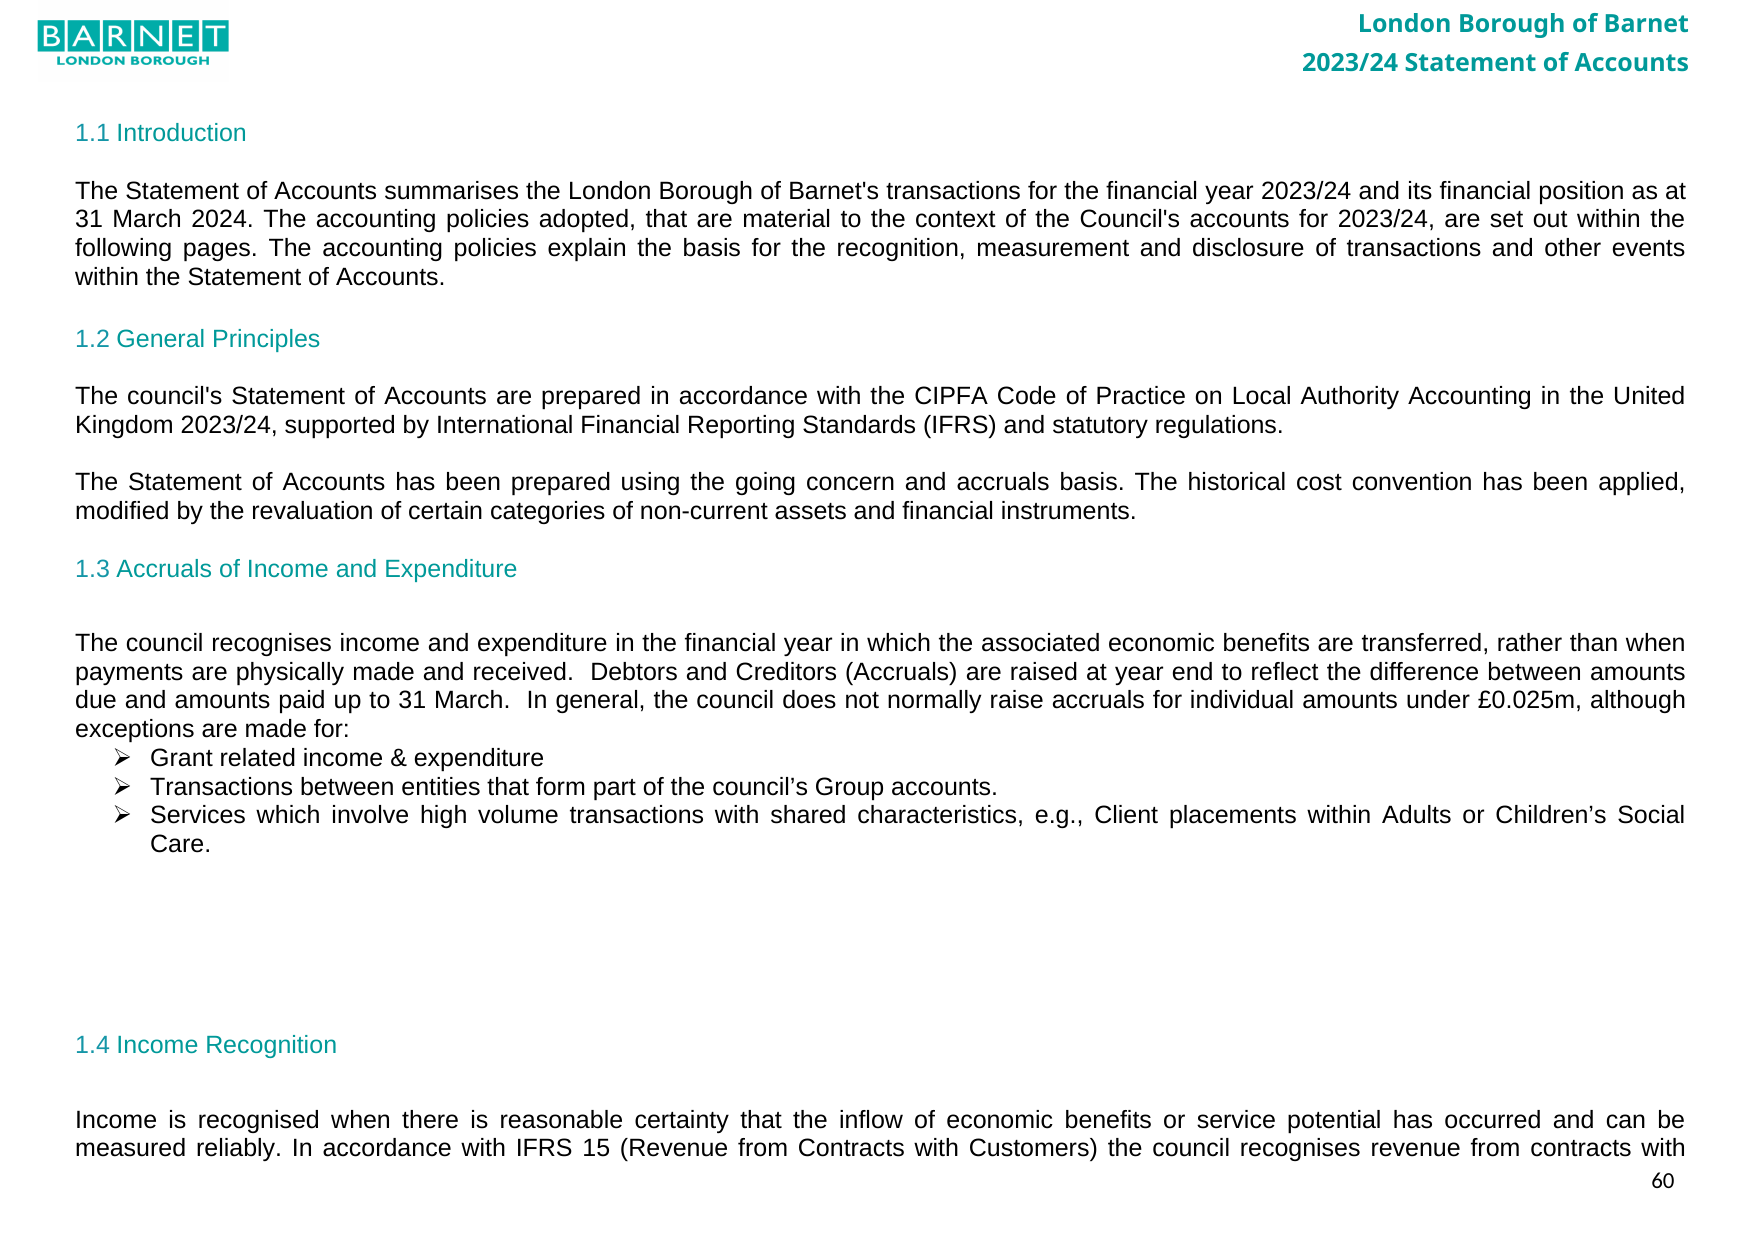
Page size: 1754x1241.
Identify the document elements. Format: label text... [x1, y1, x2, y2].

text Income is recognised when there is reasonable certainty that the inflow of economic benefits or service potential has occurred and can be measured reliably. In accordance with IFRS 15 (Revenue from Contracts with Customers) the council recognises revenue from contracts with [75, 1105, 1689, 1162]
text The Statement of Accounts has been prepared using the going concern and accruals basis. The historical cost convention has been applied, modified by the revaluation of certain categories of non-current assets and financial instruments. [75, 467, 1689, 525]
list Services which involve high volume transactions with shared characteristics, e.g., Client placements within Adults or Children’s Social Care. [112, 800, 1689, 858]
text The Statement of Accounts summarises the London Borough of Barnet's transactions for the financial year 2023/24 and its financial position as at 31 March 2024. The accounting policies adopted, that are material to the context of the Council's accounts for 2023/24, are set out within the following pages. The accounting policies explain the basis for the recognition, measurement and disclosure of transactions and other events within the Statement of Accounts. [75, 176, 1689, 291]
subtitle Introduction [75, 118, 1689, 147]
list Grant related income & expenditure [112, 743, 1689, 772]
subtitle Income Recognition [75, 1031, 1689, 1059]
text The council recognises income and expenditure in the financial year in which the associated economic benefits are transferred, rather than when payments are physically made and received. Debtors and Creditors (Accruals) are raised at year end to reflect the difference between amounts due and amounts paid up to 31 March. In general, the council does not normally raise accruals for individual amounts under £0.025m, although exceptions are made for: [75, 628, 1689, 743]
text The council's Statement of Accounts are prepared in accordance with the CIPFA Code of Practice on Local Authority Accounting in the United Kingdom 2023/24, supported by International Financial Reporting Standards (IFRS) and statutory regulations. [75, 381, 1689, 438]
subtitle Accruals of Income and Expenditure [75, 553, 1689, 582]
list Transactions between entities that form part of the council’s Group accounts. [112, 772, 1689, 800]
subtitle General Principles [75, 323, 1689, 352]
